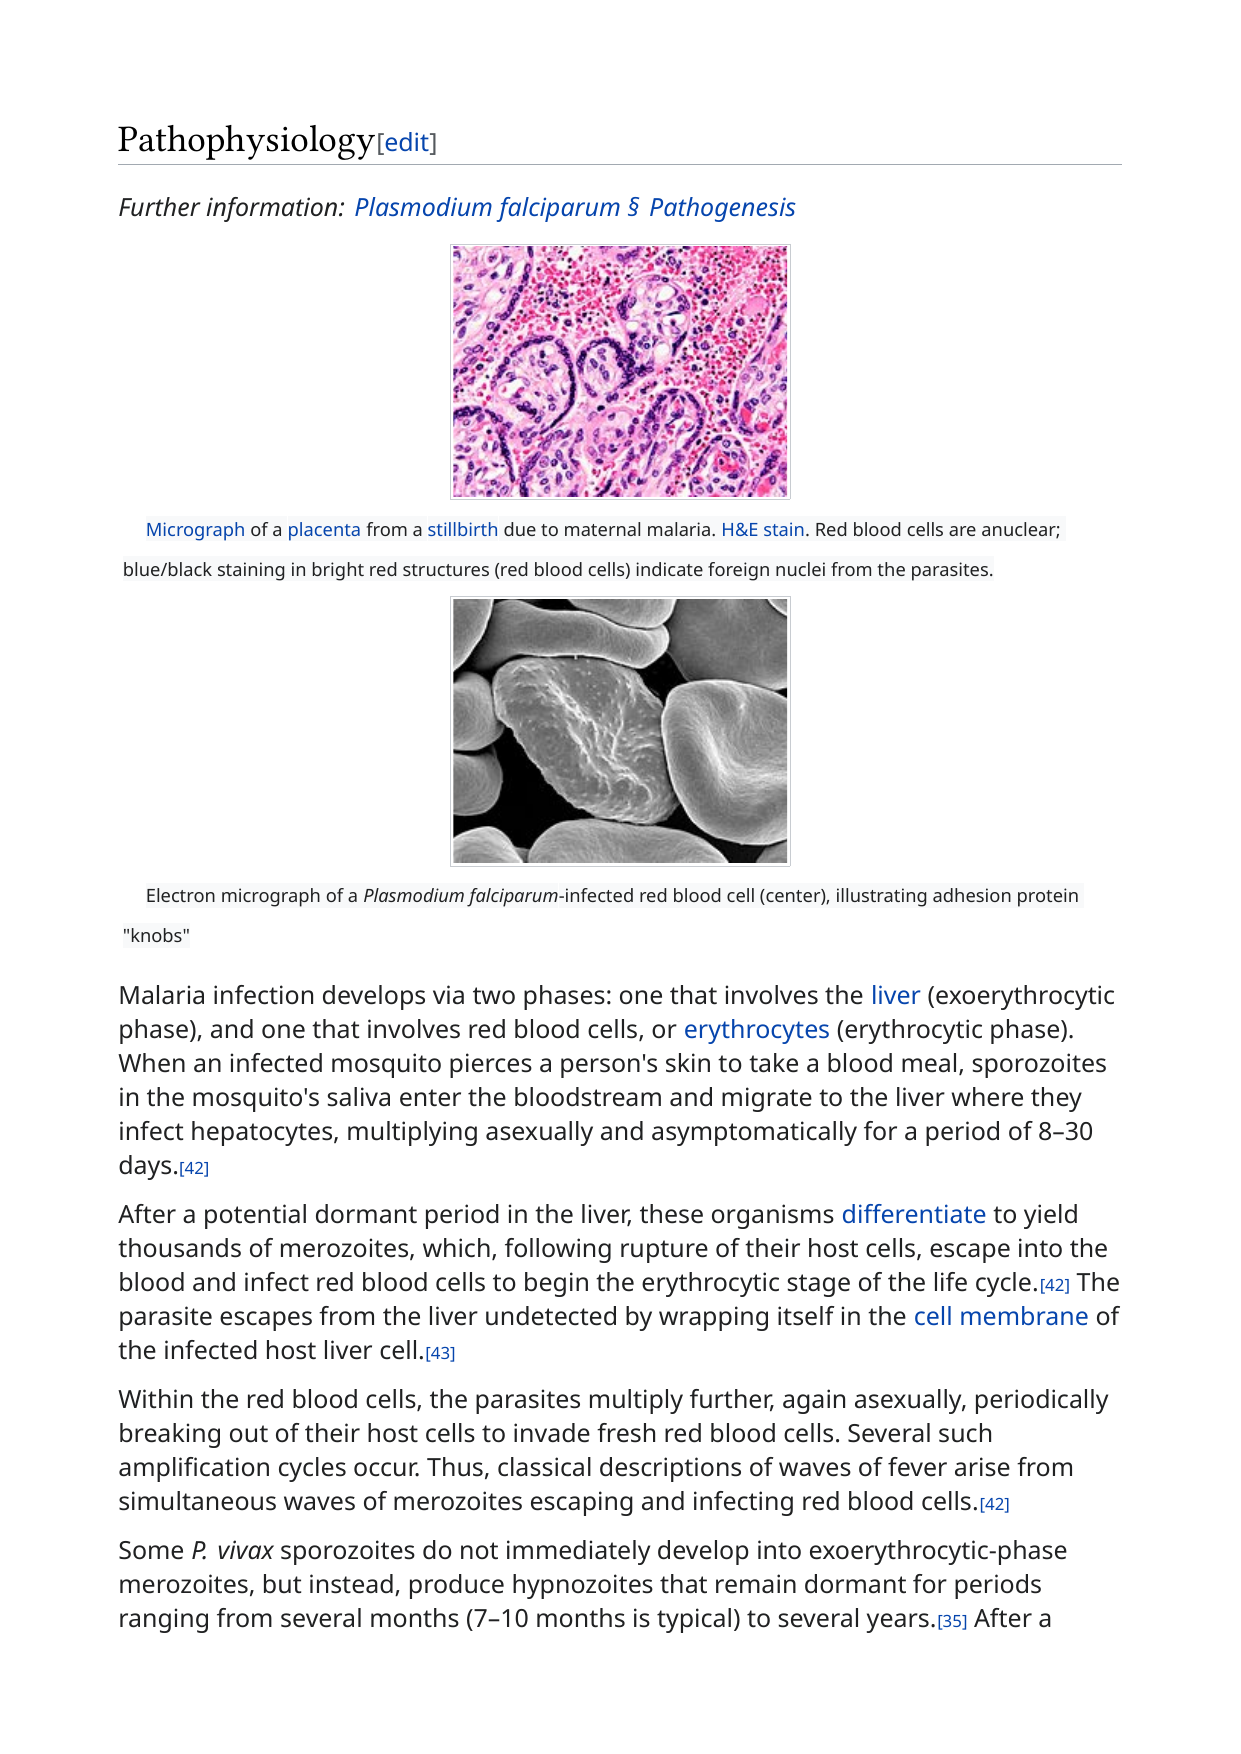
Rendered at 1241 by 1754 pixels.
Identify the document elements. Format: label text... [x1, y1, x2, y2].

text After a potential dormant period in the liver, these organisms differentiate to yield thousands of merozoites, which, following rupture of their host cells, escape into the blood and infect red blood cells to begin the erythrocytic stage of the life cycle.[42] The parasite escapes from the liver undetected by wrapping itself in the cell membrane of the infected host liver cell.[43] [118, 1197, 1122, 1367]
text Further information: Plasmodium falciparum § Pathogenesis [118, 189, 1122, 223]
text Micrograph of a placenta from a stillbirth due to maternal malaria. H&E stain. Red blood cells are anuclear; blue/black staining in bright red structures (red blood cells) indicate foreign nuclei from the parasites. [123, 516, 1122, 581]
picture [453, 599, 788, 863]
text Malaria infection develops via two phases: one that involves the liver (exoerythrocytic phase), and one that involves red blood cells, or erythrocytes (erythrocytic phase). When an infected mosquito pierces a person's skin to take a blood meal, sporozoites in the mosquito's saliva enter the bloodstream and migrate to the liver where they infect hepatocytes, multiplying asexually and asymptomatically for a period of 8–30 days.[42] [118, 978, 1122, 1182]
text Within the red blood cells, the parasites multiply further, again asexually, periodically breaking out of their host cells to invade fresh red blood cells. Several such amplification cycles occur. Thus, classical descriptions of waves of fever arise from simultaneous waves of merozoites escaping and infecting red blood cells.[42] [118, 1382, 1122, 1518]
subtitle Pathophysiology[edit] [118, 118, 1122, 164]
picture [453, 246, 788, 497]
text Some P. vivax sporozoites do not immediately develop into exoerythrocytic-phase merozoites, but instead, produce hypnozoites that remain dormant for periods ranging from several months (7–10 months is typical) to several years.[35] After a [118, 1532, 1122, 1634]
text Electron micrograph of a Plasmodium falciparum-infected red blood cell (center), illustrating adhesion protein "knobs" [123, 883, 1122, 948]
